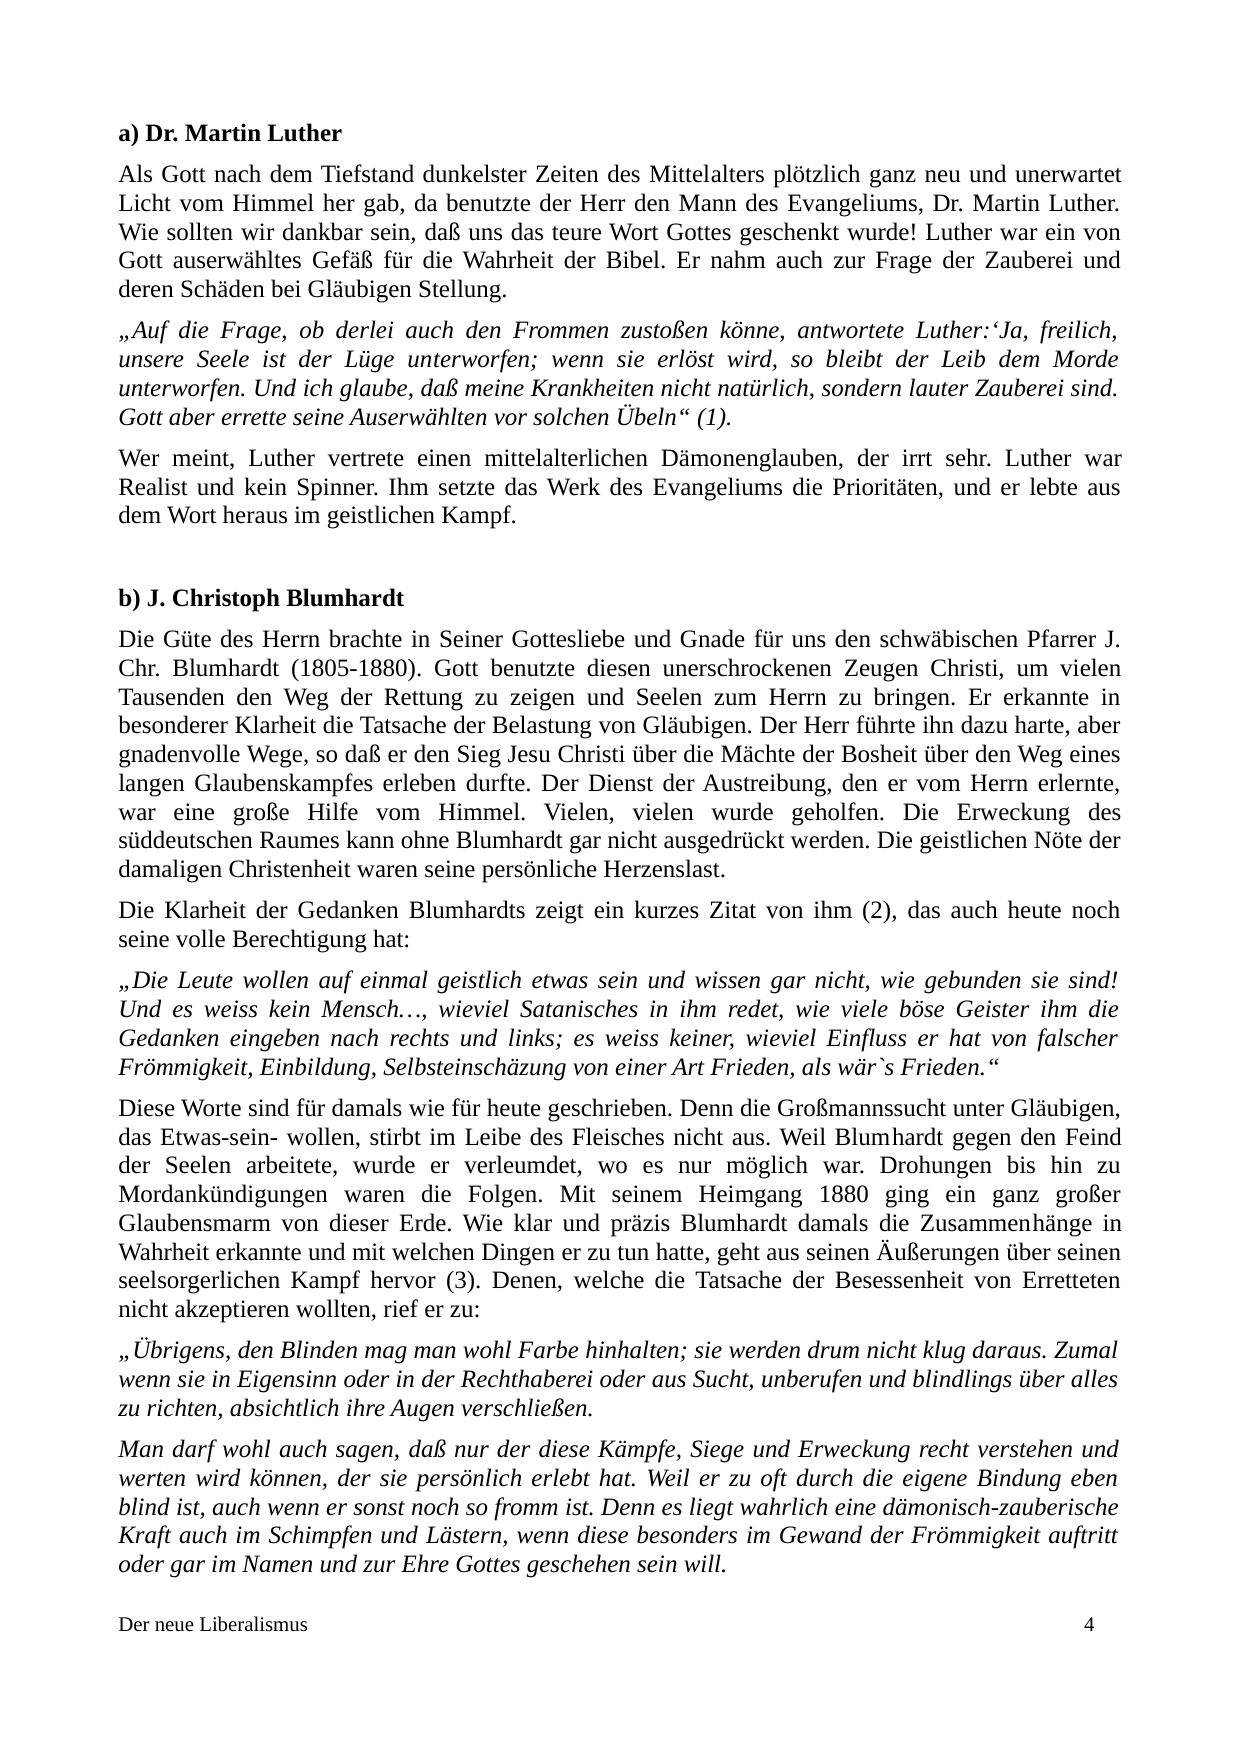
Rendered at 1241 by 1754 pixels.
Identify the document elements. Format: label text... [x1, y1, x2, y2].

text Wer meint, Luther vertrete einen mittelalterlichen Dämo­nenglauben, der irrt sehr. Luther war Realist und kein Spinner. Ihm setzte das Werk des Evangeliums die Prioritäten, und er lebte aus dem Wort heraus im geistlichen Kampf. [118, 443, 1122, 529]
text Als Gott nach dem Tiefstand dunkelster Zeiten des Mittel­alters plötzlich ganz neu und unerwartet Licht vom Himmel her gab, da benutzte der Herr den Mann des Evangeliums, Dr. Martin Luther. Wie sollten wir dankbar sein, daß uns das teure Wort Gottes geschenkt wurde! Luther war ein von Gott auserwähltes Gefäß für die Wahrheit der Bibel. Er nahm auch zur Frage der Zauberei und deren Schäden bei Gläu­bigen Stellung. [118, 159, 1122, 303]
text „Übrigens, den Blinden mag man wohl Farbe hinhalten; sie werden drum nicht klug daraus. Zumal wenn sie in Eigensinn oder in der Rechthaberei oder aus Sucht, unberufen und blindlings über alles zu richten, absichtlich ihre Augen ver­schließen. [118, 1336, 1122, 1422]
text „Auf die Frage, ob derlei auch den Frommen zustoßen könne, antwortete Luther:‘Ja, freilich, unsere Seele ist der Lüge un­terworfen; wenn sie erlöst wird, so bleibt der Leib dem Morde unterworfen. Und ich glaube, daß meine Krankheiten nicht natürlich, sondern lauter Zauberei sind. Gott aber errette seine Auserwählten vor solchen Übeln“ (1). [118, 316, 1122, 431]
text Die Klarheit der Gedanken Blumhardts zeigt ein kurzes Zitat von ihm (2), das auch heute noch seine volle Berechtigung hat: [118, 896, 1122, 953]
text a) Dr. Martin Luther [118, 118, 1122, 147]
text b) J. Christoph Blumhardt [118, 583, 1122, 612]
text Diese Worte sind für damals wie für heute geschrieben. Denn die Großmannssucht unter Gläubigen, das Etwas-sein- wollen, stirbt im Leibe des Fleisches nicht aus. Weil Blum­hardt gegen den Feind der Seelen arbeitete, wurde er verleumdet, wo es nur möglich war. Drohungen bis hin zu Mordankündigungen waren die Folgen. Mit seinem Heimgang 1880 ging ein ganz großer Glaubensmarm von dieser Erde. Wie klar und präzis Blumhardt damals die Zusammen­hänge in Wahrheit erkannte und mit welchen Dingen er zu tun hatte, geht aus seinen Äußerungen über seinen seel­sorgerlichen Kampf hervor (3). Denen, welche die Tatsache der Besessenheit von Erretteten nicht akzeptieren wollten, rief er zu: [118, 1093, 1122, 1323]
text Die Güte des Herrn brachte in Seiner Gottesliebe und Gnade für uns den schwäbischen Pfarrer J. Chr. Blumhardt (1805-1880). Gott benutzte diesen unerschrockenen Zeugen Christi, um vielen Tausenden den Weg der Rettung zu zeigen und Seelen zum Herrn zu bringen. Er erkannte in besonderer Klarheit die Tatsache der Belastung von Gläubigen. Der Herr führte ihn dazu harte, aber gnadenvolle Wege, so daß er den Sieg Jesu Christi über die Mächte der Bosheit über den Weg eines langen Glaubenskampfes erleben durfte. Der Dienst der Austreibung, den er vom Herrn erlernte, war eine große Hilfe vom Himmel. Vielen, vielen wurde geholfen. Die Erweckung des süddeutschen Raumes kann ohne Blumhardt gar nicht ausgedrückt werden. Die geistlichen Nöte der damaligen Christenheit waren seine persönliche Herzenslast. [118, 624, 1122, 883]
text „Die Leute wollen auf einmal geistlich etwas sein und wissen gar nicht, wie gebunden sie sind! Und es weiss kein Mensch…, wieviel Satanisches in ihm redet, wie viele böse Geister ihm die Gedanken eingeben nach rechts und links; es weiss keiner, wieviel Einfluss er hat von falscher Frömmigkeit, Einbildung, Selbsteinschäzung von einer Art Frieden, als wär`s Frieden.“ [118, 966, 1122, 1081]
text Man darf wohl auch sagen, daß nur der diese Kämpfe, Siege und Erweckung recht verstehen und werten wird können, der sie persönlich erlebt hat. Weil er zu oft durch die eigene Bindung eben blind ist, auch wenn er sonst noch so fromm ist. Denn es liegt wahrlich eine dämonisch-zauberische Kraft auch im Schimpfen und Lästern, wenn diese besonders im Gewand der Frömmigkeit auftritt oder gar im Namen und zur Ehre Gottes geschehen sein will. [118, 1434, 1122, 1578]
